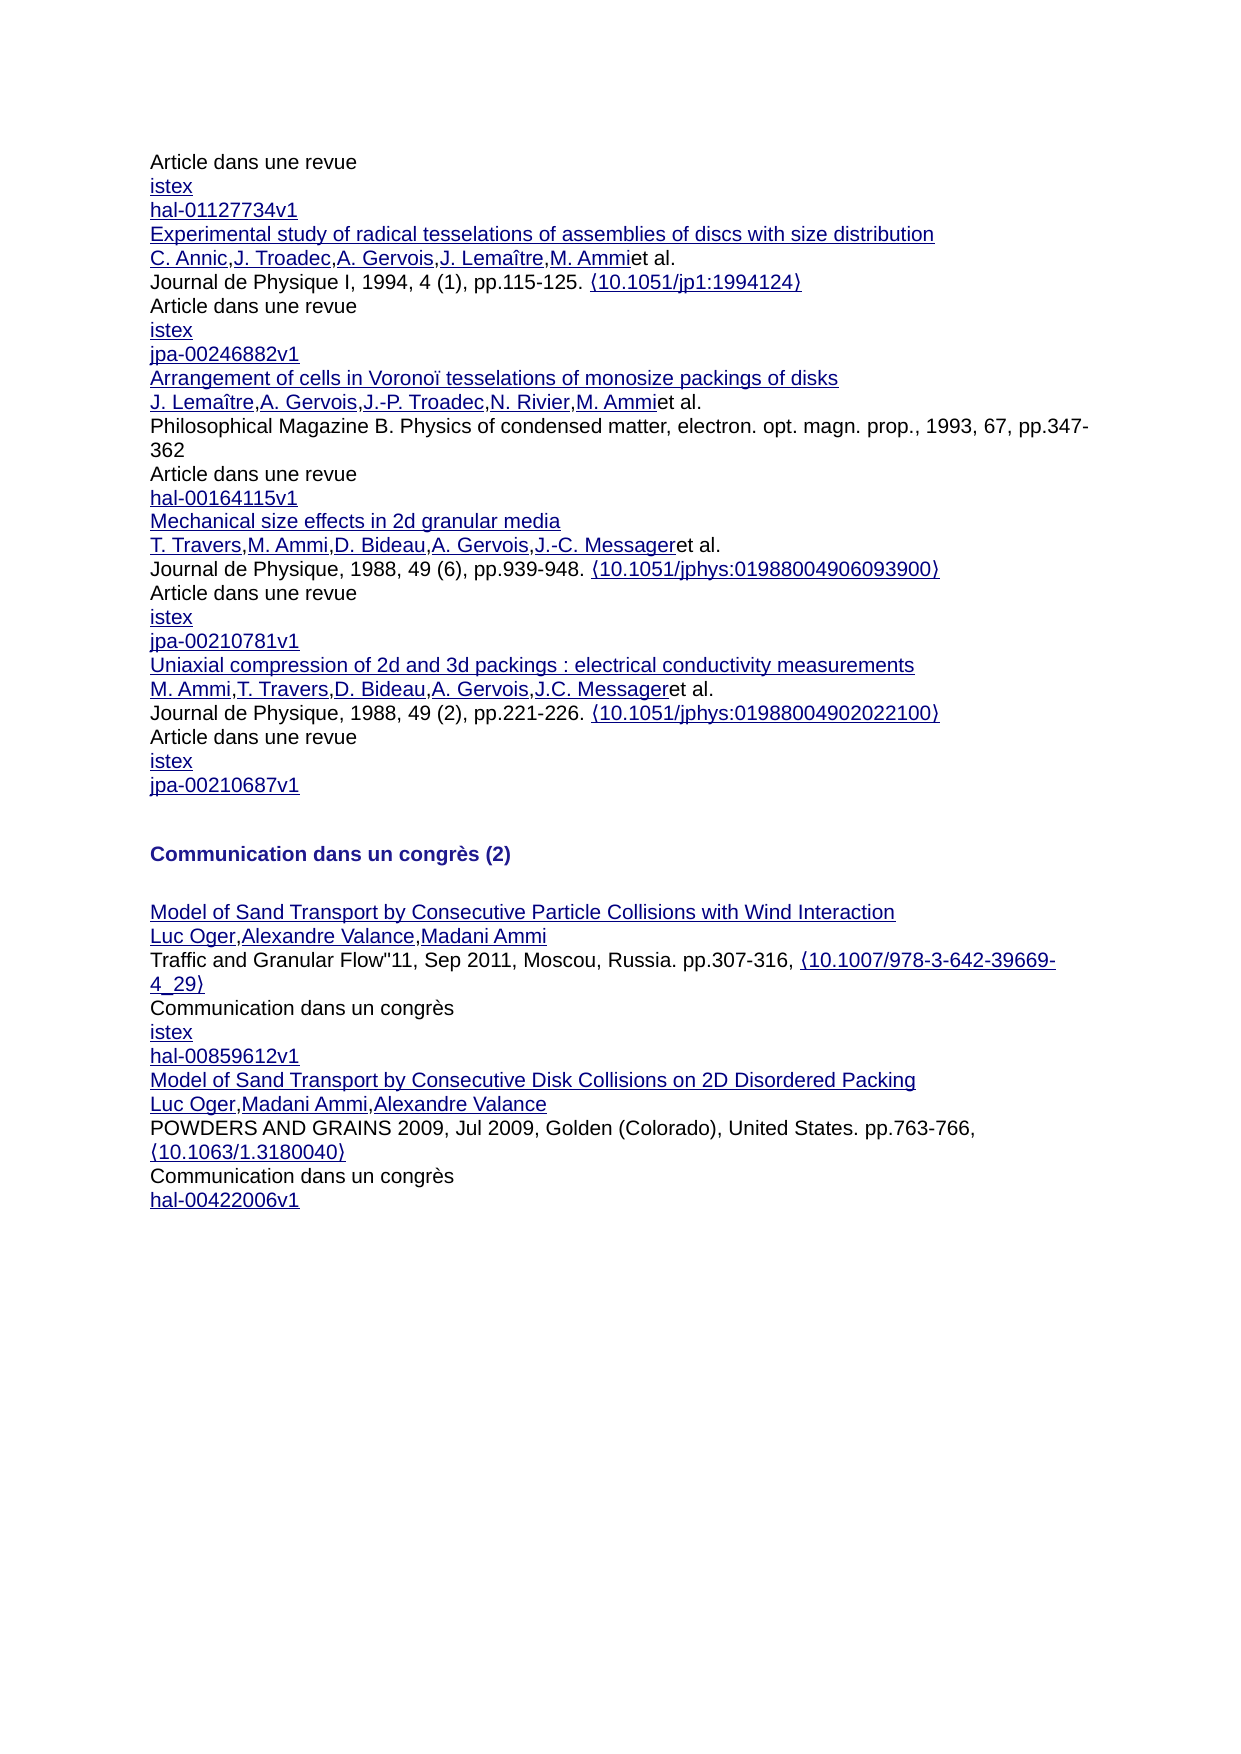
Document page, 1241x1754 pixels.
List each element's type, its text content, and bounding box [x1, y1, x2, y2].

table_cell Model of Sand Transport by Consecutive Disk Collisions on 2D Disordered Packing Luc Oger,Madani Ammi,Alexandre Valance POWDERS AND GRAINS 2009, Jul 2009, Golden (Colorado), United States. pp.763-766, ⟨10.1063/1.3180040⟩ Communication dans un congrès hal-00422006v1 [150, 1068, 1090, 1211]
table_cell Experimental study of radical tesselations of assemblies of discs with size distribution C. Annic,J. Troadec,A. Gervois,J. Lemaître,M. Ammiet al. Journal de Physique I, 1994, 4 (1), pp.115-125. ⟨10.1051/jp1:1994124⟩ Article dans une revue istex jpa-00246882v1 [150, 222, 1090, 366]
subtitle Communication dans un congrès (2) [150, 842, 1090, 866]
table_cell Mechanical size effects in 2d granular media T. Travers,M. Ammi,D. Bideau,A. Gervois,J.-C. Messageret al. Journal de Physique, 1988, 49 (6), pp.939-948. ⟨10.1051/jphys:01988004906093900⟩ Article dans une revue istex jpa-00210781v1 [150, 509, 1090, 653]
table_header Model of Sand Transport by Consecutive Particle Collisions with Wind Interaction Luc Oger,Alexandre Valance,Madani Ammi Traffic and Granular Flow"11, Sep 2011, Moscou, Russia. pp.307-316, ⟨10.1007/978-3-642-39669-4_29⟩ Communication dans un congrès istex hal-00859612v1 [150, 900, 1090, 1068]
table_cell Rotational modes in a 1D array of cylinders under shear stress Yacine Khidas,G Schliecker,M Ammi,J.-C Messager,Renaud Delannay EPL - Europhysics Letters, 2000, 50 (5), pp.587-593. ⟨10.1209/epl/i2000-00310-1⟩ Article dans une revue istex hal-01127734v1 [150, 150, 1090, 222]
table_cell Arrangement of cells in Voronoï tesselations of monosize packings of disks J. Lemaître,A. Gervois,J.-P. Troadec,N. Rivier,M. Ammiet al. Philosophical Magazine B. Physics of condensed matter, electron. opt. magn. prop., 1993, 67, pp.347-362 Article dans une revue hal-00164115v1 [150, 366, 1090, 509]
table_cell Uniaxial compression of 2d and 3d packings : electrical conductivity measurements M. Ammi,T. Travers,D. Bideau,A. Gervois,J.C. Messageret al. Journal de Physique, 1988, 49 (2), pp.221-226. ⟨10.1051/jphys:01988004902022100⟩ Article dans une revue istex jpa-00210687v1 [150, 653, 1090, 797]
